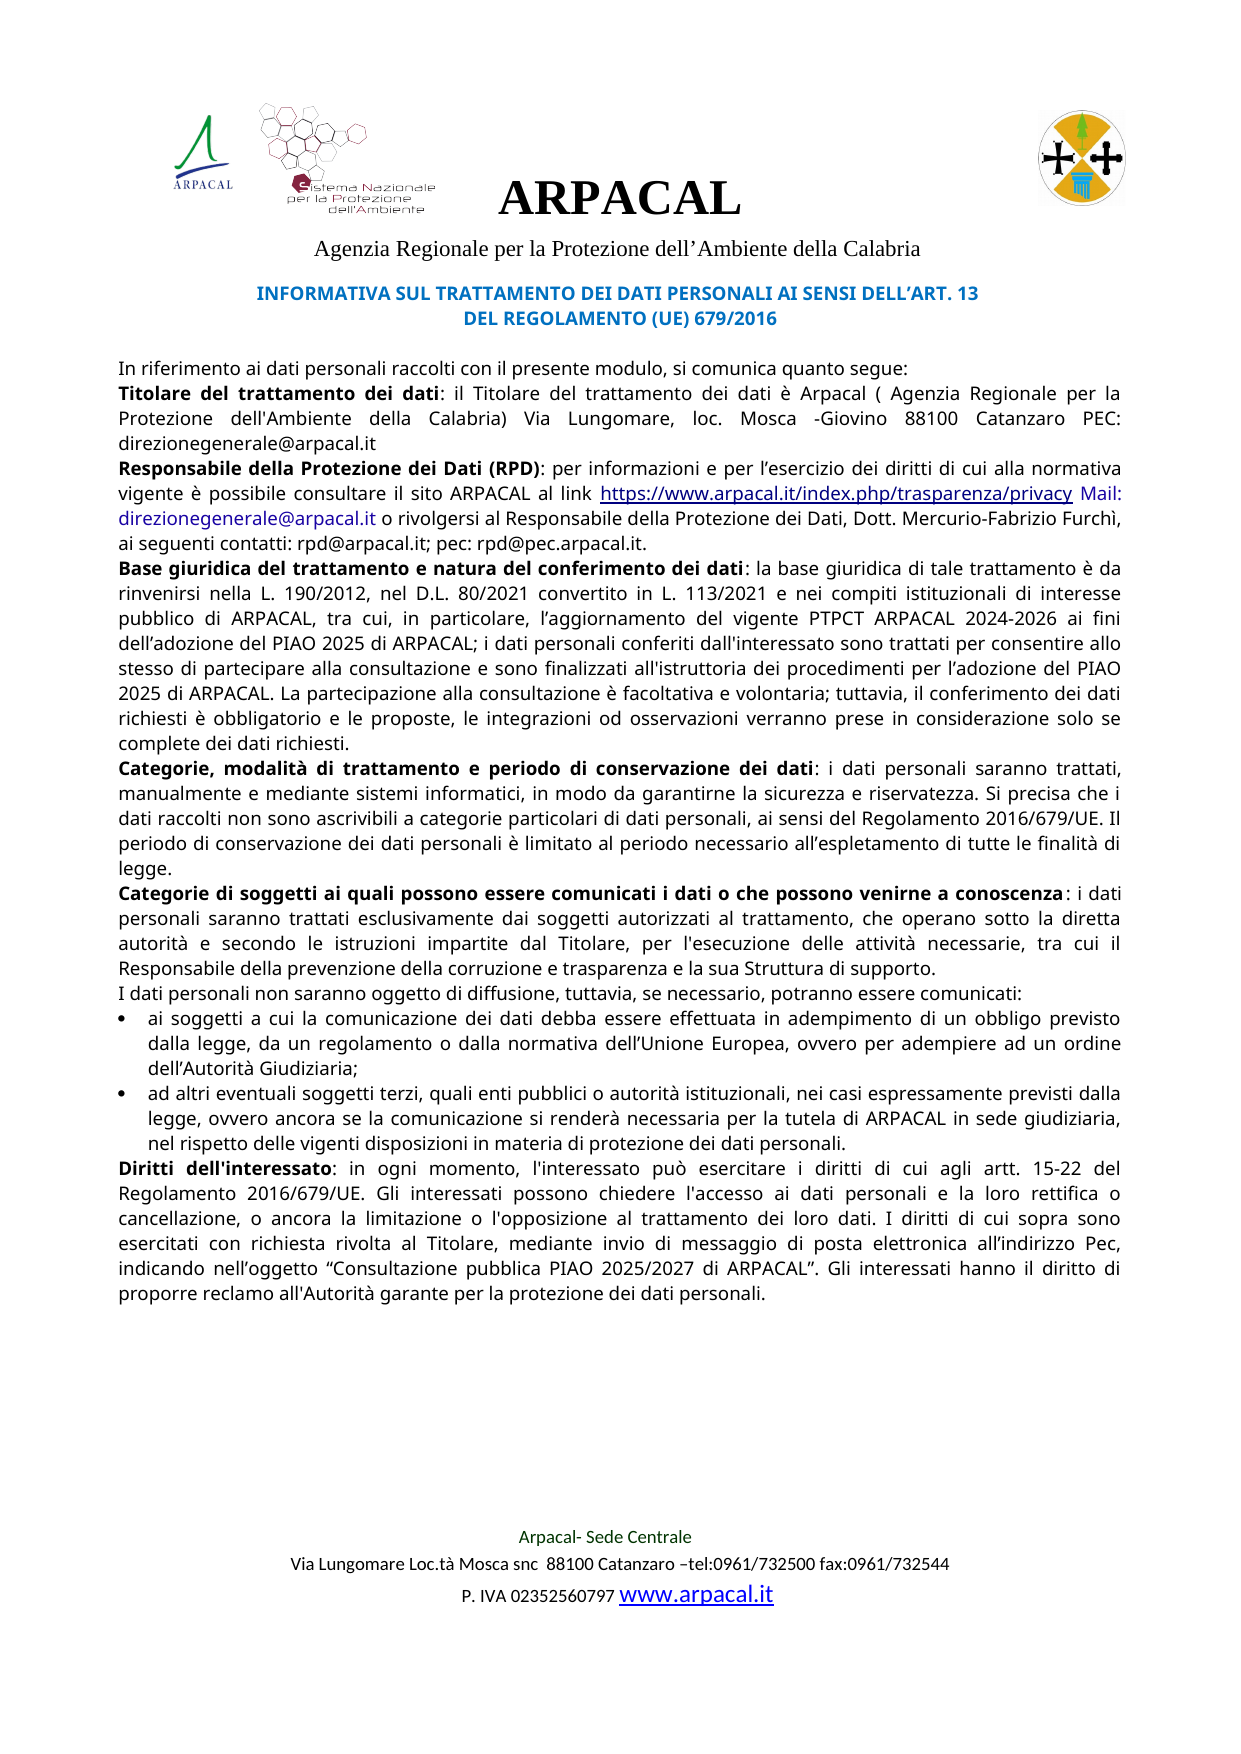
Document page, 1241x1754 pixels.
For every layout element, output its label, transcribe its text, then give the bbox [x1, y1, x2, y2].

text In riferimento ai dati personali raccolti con il presente modulo, si comunica quanto segue: [118, 356, 1122, 381]
text Titolare del trattamento dei dati: il Titolare del trattamento dei dati è Arpacal ( Agenzia Regionale per la Protezione dell'Ambiente della Calabria) Via Lungomare, loc. Mosca -Giovino 88100 Catanzaro PEC: direzionegenerale@arpacal.it [118, 381, 1122, 456]
text Responsabile della Protezione dei Dati (RPD): per informazioni e per l’esercizio dei diritti di cui alla normativa vigente è possibile consultare il sito ARPACAL al link https://www.arpacal.it/index.php/trasparenza/privacy Mail: direzionegenerale@arpacal.it o rivolgersi al Responsabile della Protezione dei Dati, Dott. Mercurio-Fabrizio Furchì, ai seguenti contatti: rpd@arpacal.it; pec: rpd@pec.arpacal.it. [118, 456, 1122, 556]
text Categorie, modalità di trattamento e periodo di conservazione dei dati: i dati personali saranno trattati, manualmente e mediante sistemi informatici, in modo da garantirne la sicurezza e riservatezza. Si precisa che i dati raccolti non sono ascrivibili a categorie particolari di dati personali, ai sensi del Regolamento 2016/679/UE. Il periodo di conservazione dei dati personali è limitato al periodo necessario all’espletamento di tutte le finalità di legge. [118, 756, 1122, 881]
picture [150, 102, 436, 214]
picture [1038, 110, 1126, 206]
text I dati personali non saranno oggetto di diffusione, tuttavia, se necessario, potranno essere comunicati: [118, 981, 1122, 1006]
text Base giuridica del trattamento e natura del conferimento dei dati: la base giuridica di tale trattamento è da rinvenirsi nella L. 190/2012, nel D.L. 80/2021 convertito in L. 113/2021 e nei compiti istituzionali di interesse pubblico di ARPACAL, tra cui, in particolare, l’aggiornamento del vigente PTPCT ARPACAL 2024-2026 ai fini dell’adozione del PIAO 2025 di ARPACAL; i dati personali conferiti dall'interessato sono trattati per consentire allo stesso di partecipare alla consultazione e sono finalizzati all'istruttoria dei procedimenti per l’adozione del PIAO 2025 di ARPACAL. La partecipazione alla consultazione è facoltativa e volontaria; tuttavia, il conferimento dei dati richiesti è obbligatorio e le proposte, le integrazioni od osservazioni verranno prese in considerazione solo se complete dei dati richiesti. [118, 556, 1122, 756]
text Diritti dell'interessato: in ogni momento, l'interessato può esercitare i diritti di cui agli artt. 15-22 del Regolamento 2016/679/UE. Gli interessati possono chiedere l'accesso ai dati personali e la loro rettifica o cancellazione, o ancora la limitazione o l'opposizione al trattamento dei loro dati. I diritti di cui sopra sono esercitati con richiesta rivolta al Titolare, mediante invio di messaggio di posta elettronica all’indirizzo Pec, indicando nell’oggetto “Consultazione pubblica PIAO 2025/2027 di ARPACAL”. Gli interessati hanno il diritto di proporre reclamo all'Autorità garante per la protezione dei dati personali. [118, 1156, 1122, 1306]
list ad altri eventuali soggetti terzi, quali enti pubblici o autorità istituzionali, nei casi espressamente previsti dalla legge, ovvero ancora se la comunicazione si renderà necessaria per la tutela di ARPACAL in sede giudiziaria, nel rispetto delle vigenti disposizioni in materia di protezione dei dati personali. [118, 1081, 1122, 1156]
text INFORMATIVA SUL TRATTAMENTO DEI DATI PERSONALI AI SENSI DELL’ART. 13 [118, 281, 1122, 306]
text Categorie di soggetti ai quali possono essere comunicati i dati o che possono venirne a conoscenza: i dati personali saranno trattati esclusivamente dai soggetti autorizzati al trattamento, che operano sotto la diretta autorità e secondo le istruzioni impartite dal Titolare, per l'esecuzione delle attività necessarie, tra cui il Responsabile della prevenzione della corruzione e trasparenza e la sua Struttura di supporto. [118, 881, 1122, 981]
list ai soggetti a cui la comunicazione dei dati debba essere effettuata in adempimento di un obbligo previsto dalla legge, da un regolamento o dalla normativa dell’Unione Europea, ovvero per adempiere ad un ordine dell’Autorità Giudiziaria; [118, 1006, 1122, 1081]
text DEL REGOLAMENTO (UE) 679/2016 [118, 306, 1122, 331]
